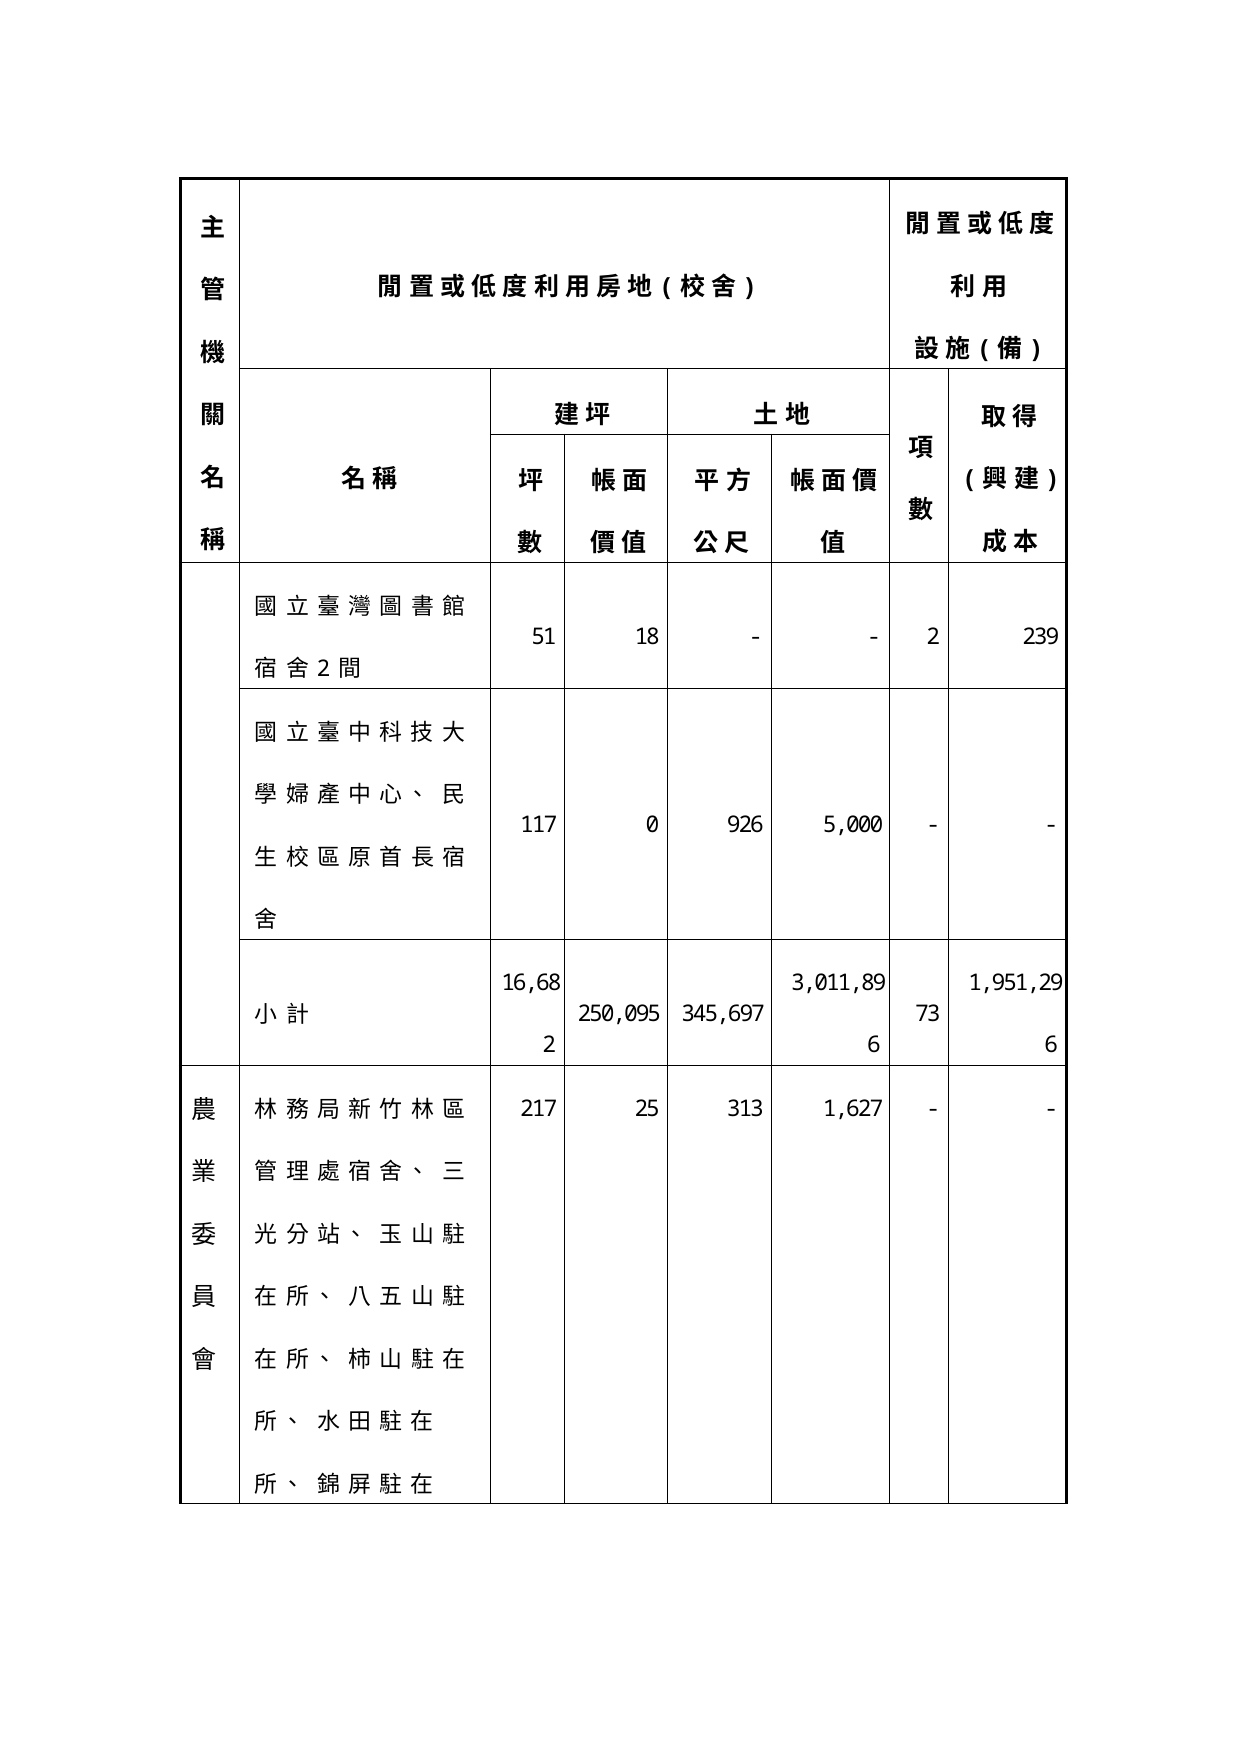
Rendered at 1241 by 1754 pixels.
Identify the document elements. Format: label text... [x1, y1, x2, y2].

table_cell 0 [565, 689, 667, 939]
table_cell - [949, 689, 1065, 939]
table_cell [182, 563, 239, 1065]
table_cell 取得(興建) 成本 [949, 369, 1065, 562]
table_header 閒置或低度利用 設施(備) [890, 180, 1065, 368]
table_cell 117 [491, 689, 564, 939]
table_cell - [890, 1066, 948, 1503]
table_cell - [668, 563, 771, 688]
table_cell 250,095 [565, 940, 667, 1065]
table_cell 平方公尺 [668, 435, 771, 562]
table_cell 239 [949, 563, 1065, 688]
table_cell 林務局新竹林區管理處宿舍、三光分站、玉山駐在所、八五山駐在所、柿山駐在所、水田駐在所、錦屏駐在 [240, 1066, 490, 1503]
table_cell 2 [890, 563, 948, 688]
table_cell 51 [491, 563, 564, 688]
table_cell 73 [890, 940, 948, 1065]
table_cell 18 [565, 563, 667, 688]
table_cell 926 [668, 689, 771, 939]
table_cell 1,951,296 [949, 940, 1065, 1065]
table_cell 16,682 [491, 940, 564, 1065]
table_cell 1,627 [772, 1066, 889, 1503]
table_cell 農業委員會 [182, 1066, 239, 1503]
table_cell 313 [668, 1066, 771, 1503]
table_cell 國立臺灣圖書館宿舍2間 [240, 563, 490, 688]
table_cell - [772, 563, 889, 688]
table_cell 帳面價值 [772, 435, 889, 562]
table_cell 帳面價值 [565, 435, 667, 562]
table_cell 名稱 [240, 369, 490, 562]
table_cell - [890, 689, 948, 939]
table_cell 建坪 [491, 369, 667, 433]
table_cell 5,000 [772, 689, 889, 939]
table_cell - [949, 1066, 1065, 1503]
table_cell 25 [565, 1066, 667, 1503]
table_cell 土地 [668, 369, 889, 433]
table_header 閒置或低度利用房地(校舍) [240, 180, 889, 368]
table_cell 345,697 [668, 940, 771, 1065]
table_cell 坪數 [491, 435, 564, 562]
table_cell 小計 [240, 940, 490, 1065]
table_cell 217 [491, 1066, 564, 1503]
table_header 主管機關 名稱 [182, 180, 239, 562]
table_cell 國立臺中科技大學婦產中心、民生校區原首長宿舍 [240, 689, 490, 939]
table_cell 3,011,896 [772, 940, 889, 1065]
table_cell 項數 [890, 369, 948, 562]
